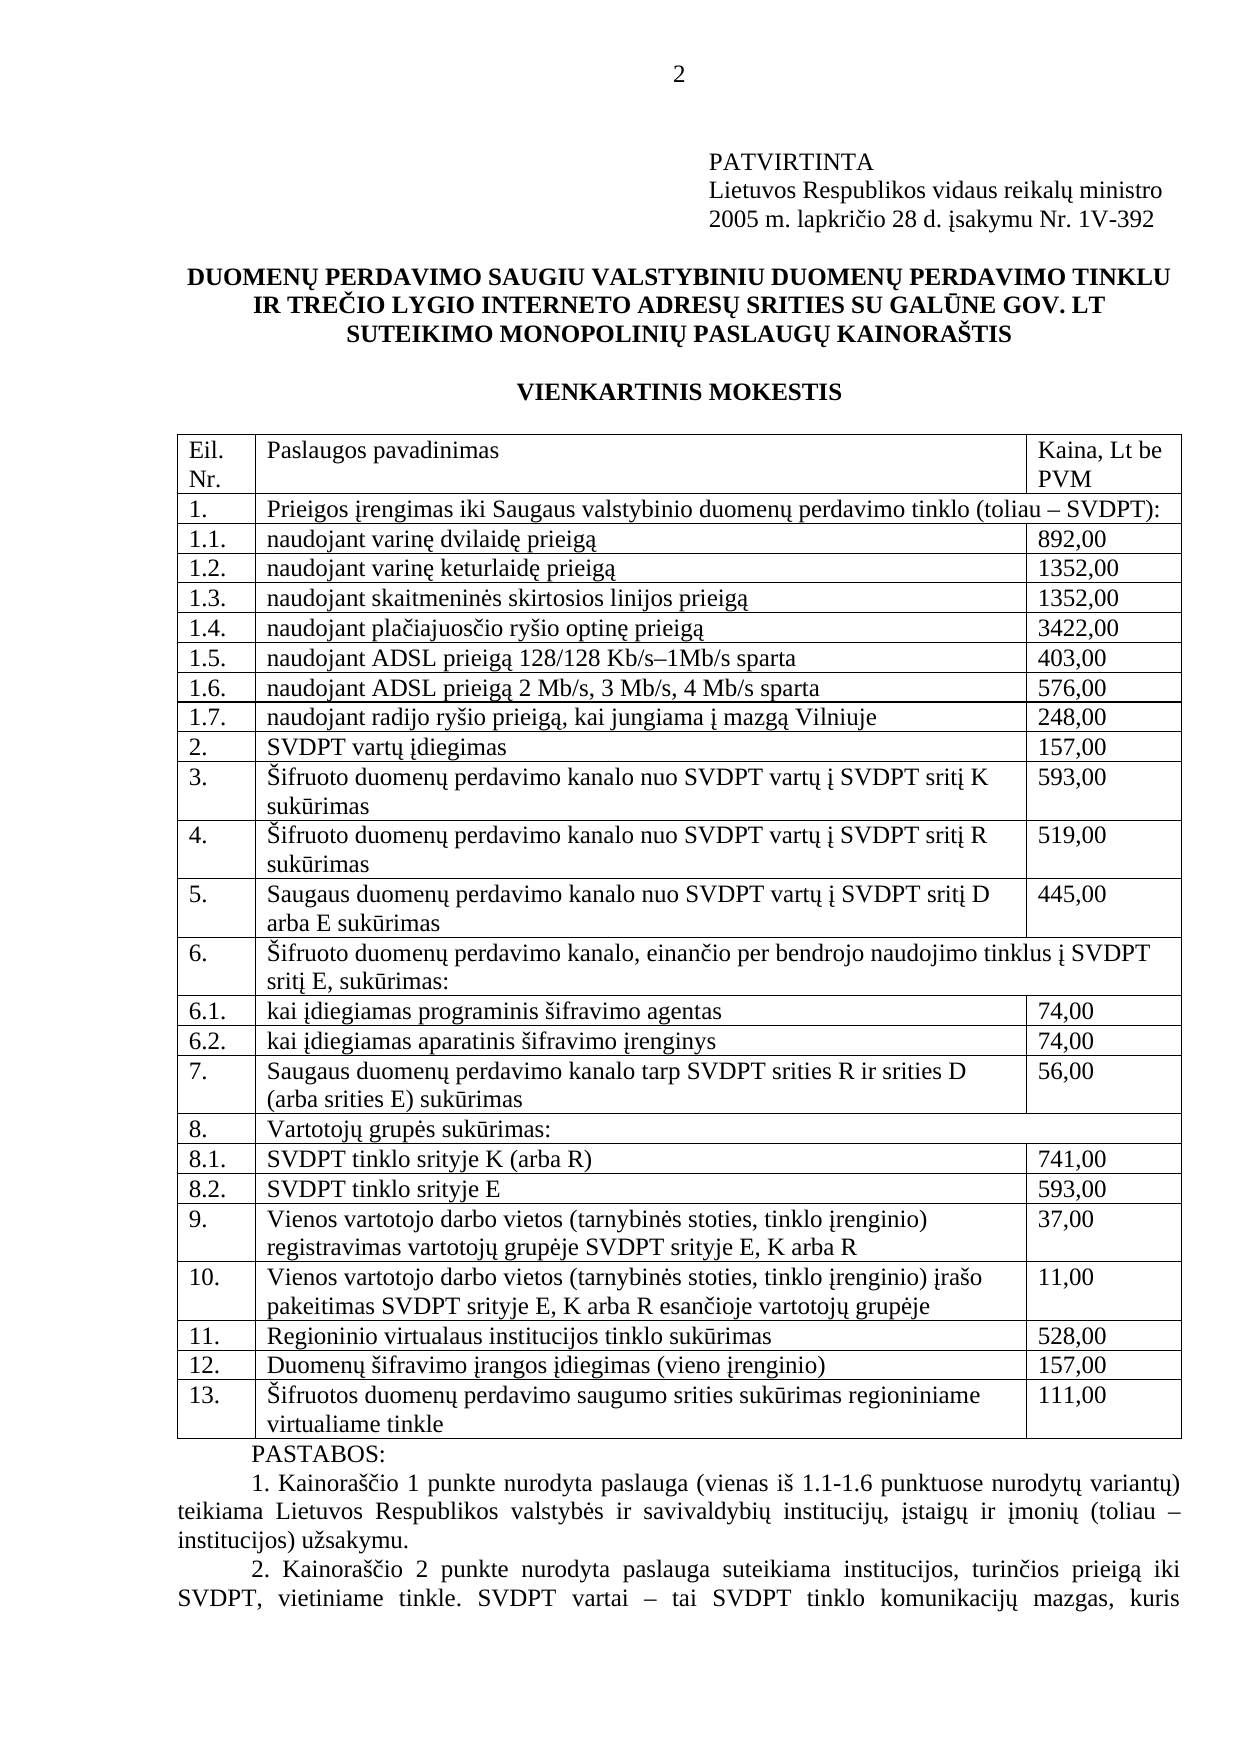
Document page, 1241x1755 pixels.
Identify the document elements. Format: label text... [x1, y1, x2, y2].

table_cell 10. [178, 1262, 255, 1320]
table_cell 13. [178, 1380, 255, 1438]
table_cell 593,00 [1027, 762, 1181, 819]
table_cell 1.4. [178, 613, 255, 642]
table_cell 8.1. [178, 1144, 255, 1173]
table_cell naudojant plačiajuosčio ryšio optinę prieigą [256, 613, 1026, 642]
text 1. Kainoraščio 1 punkte nurodyta paslauga (vienas iš 1.1-1.6 punktuose nurodytų variantų) teikiama Lietuvos Respublikos valstybės ir savivaldybių institucijų, įstaigų ir įmonių (toliau – institucijos) užsakymu. [177, 1468, 1181, 1554]
table_cell 1352,00 [1027, 583, 1181, 612]
table_cell 576,00 [1027, 673, 1181, 701]
table_cell 6.2. [178, 1026, 255, 1055]
table_cell 56,00 [1027, 1056, 1181, 1113]
table_cell 11,00 [1027, 1262, 1181, 1320]
table_cell 74,00 [1027, 996, 1181, 1025]
table_cell Šifruoto duomenų perdavimo kanalo, einančio per bendrojo naudojimo tinklus į SVDPT sritį E, sukūrimas: [256, 938, 1181, 995]
table_cell 1.7. [178, 703, 255, 731]
table_cell naudojant skaitmeninės skirtosios linijos prieigą [256, 583, 1026, 612]
table_cell 157,00 [1027, 1351, 1181, 1379]
table_cell naudojant ADSL prieigą 128/128 Kb/s–1Mb/s sparta [256, 643, 1026, 672]
table_cell Vartotojų grupės sukūrimas: [256, 1114, 1181, 1143]
text DUOMENŲ PERDAVIMO SAUGIU VALSTYBINIU DUOMENŲ PERDAVIMO TINKLU IR TREČIO LYGIO INTERNETO ADRESŲ SRITIES SU GALŪNE GOV. LT SUTEIKIMO MONOPOLINIŲ PASLAUGŲ KAINORAŠTIS [177, 262, 1181, 348]
table_cell Duomenų šifravimo įrangos įdiegimas (vieno įrenginio) [256, 1351, 1026, 1379]
table_cell 528,00 [1027, 1321, 1181, 1349]
table_cell naudojant varinę keturlaidę prieigą [256, 554, 1026, 582]
table_cell naudojant radijo ryšio prieigą, kai jungiama į mazgą Vilniuje [256, 703, 1026, 731]
table_cell 7. [178, 1056, 255, 1113]
table_cell 741,00 [1027, 1144, 1181, 1173]
table_cell 892,00 [1027, 524, 1181, 552]
table_cell Vienos vartotojo darbo vietos (tarnybinės stoties, tinklo įrenginio) registravimas vartotojų grupėje SVDPT srityje E, K arba R [256, 1204, 1026, 1261]
table_cell 6. [178, 938, 255, 995]
table_cell 1.3. [178, 583, 255, 612]
table_cell Prieigos įrengimas iki Saugaus valstybinio duomenų perdavimo tinklo (toliau – SVDPT): [256, 494, 1181, 523]
table_cell Saugaus duomenų perdavimo kanalo nuo SVDPT vartų į SVDPT sritį D arba E sukūrimas [256, 879, 1026, 937]
table_cell Šifruoto duomenų perdavimo kanalo nuo SVDPT vartų į SVDPT sritį R sukūrimas [256, 821, 1026, 878]
table_cell naudojant varinę dvilaidę prieigą [256, 524, 1026, 552]
table_cell 2. [178, 732, 255, 761]
table_cell Šifruoto duomenų perdavimo kanalo nuo SVDPT vartų į SVDPT sritį K sukūrimas [256, 762, 1026, 819]
table_cell 593,00 [1027, 1174, 1181, 1203]
table_cell kai įdiegiamas aparatinis šifravimo įrenginys [256, 1026, 1026, 1055]
table_cell 74,00 [1027, 1026, 1181, 1055]
table_cell 9. [178, 1204, 255, 1261]
table_cell 37,00 [1027, 1204, 1181, 1261]
table_cell 6.1. [178, 996, 255, 1025]
table_cell 8. [178, 1114, 255, 1143]
table_header Kaina, Lt be PVM [1027, 435, 1181, 493]
table_cell 1.6. [178, 673, 255, 701]
table_cell 248,00 [1027, 703, 1181, 731]
text VIENKARTINIS MOKESTIS [177, 377, 1181, 406]
table_cell Regioninio virtualaus institucijos tinklo sukūrimas [256, 1321, 1026, 1349]
text 2005 m. lapkričio 28 d. įsakymu Nr. 1V-392 [177, 204, 1181, 233]
table_cell 4. [178, 821, 255, 878]
table_header Paslaugos pavadinimas [256, 435, 1026, 493]
table_cell Šifruotos duomenų perdavimo saugumo srities sukūrimas regioniniame virtualiame tinkle [256, 1380, 1026, 1438]
table_cell kai įdiegiamas programinis šifravimo agentas [256, 996, 1026, 1025]
table_cell Saugaus duomenų perdavimo kanalo tarp SVDPT srities R ir srities D (arba srities E) sukūrimas [256, 1056, 1026, 1113]
table_cell 445,00 [1027, 879, 1181, 937]
table_cell SVDPT tinklo srityje K (arba R) [256, 1144, 1026, 1173]
table_cell 8.2. [178, 1174, 255, 1203]
table_cell 519,00 [1027, 821, 1181, 878]
table_cell 1352,00 [1027, 554, 1181, 582]
text Lietuvos Respublikos vidaus reikalų ministro [177, 176, 1181, 204]
table_cell Vienos vartotojo darbo vietos (tarnybinės stoties, tinklo įrenginio) įrašo pakeitimas SVDPT srityje E, K arba R esančioje vartotojų grupėje [256, 1262, 1026, 1320]
table_header Eil. Nr. [178, 435, 255, 493]
table_cell naudojant ADSL prieigą 2 Mb/s, 3 Mb/s, 4 Mb/s sparta [256, 673, 1026, 701]
table_cell 3. [178, 762, 255, 819]
table_cell 11. [178, 1321, 255, 1349]
table_cell 1.2. [178, 554, 255, 582]
table_cell 12. [178, 1351, 255, 1379]
table_cell 403,00 [1027, 643, 1181, 672]
text PASTABOS: [177, 1439, 1181, 1468]
table_cell 1.5. [178, 643, 255, 672]
text PATVIRTINTA [177, 147, 1181, 176]
table_cell 157,00 [1027, 732, 1181, 761]
table_cell 5. [178, 879, 255, 937]
table_cell 1.1. [178, 524, 255, 552]
table_cell 3422,00 [1027, 613, 1181, 642]
table_cell SVDPT vartų įdiegimas [256, 732, 1026, 761]
table_cell SVDPT tinklo srityje E [256, 1174, 1026, 1203]
table_cell 111,00 [1027, 1380, 1181, 1438]
text 2. Kainoraščio 2 punkte nurodyta paslauga suteikiama institucijos, turinčios prieigą iki SVDPT, vietiniame tinkle. SVDPT vartai – tai SVDPT tinklo komunikacijų mazgas, kuris [177, 1554, 1181, 1611]
table_cell 1. [178, 494, 255, 523]
